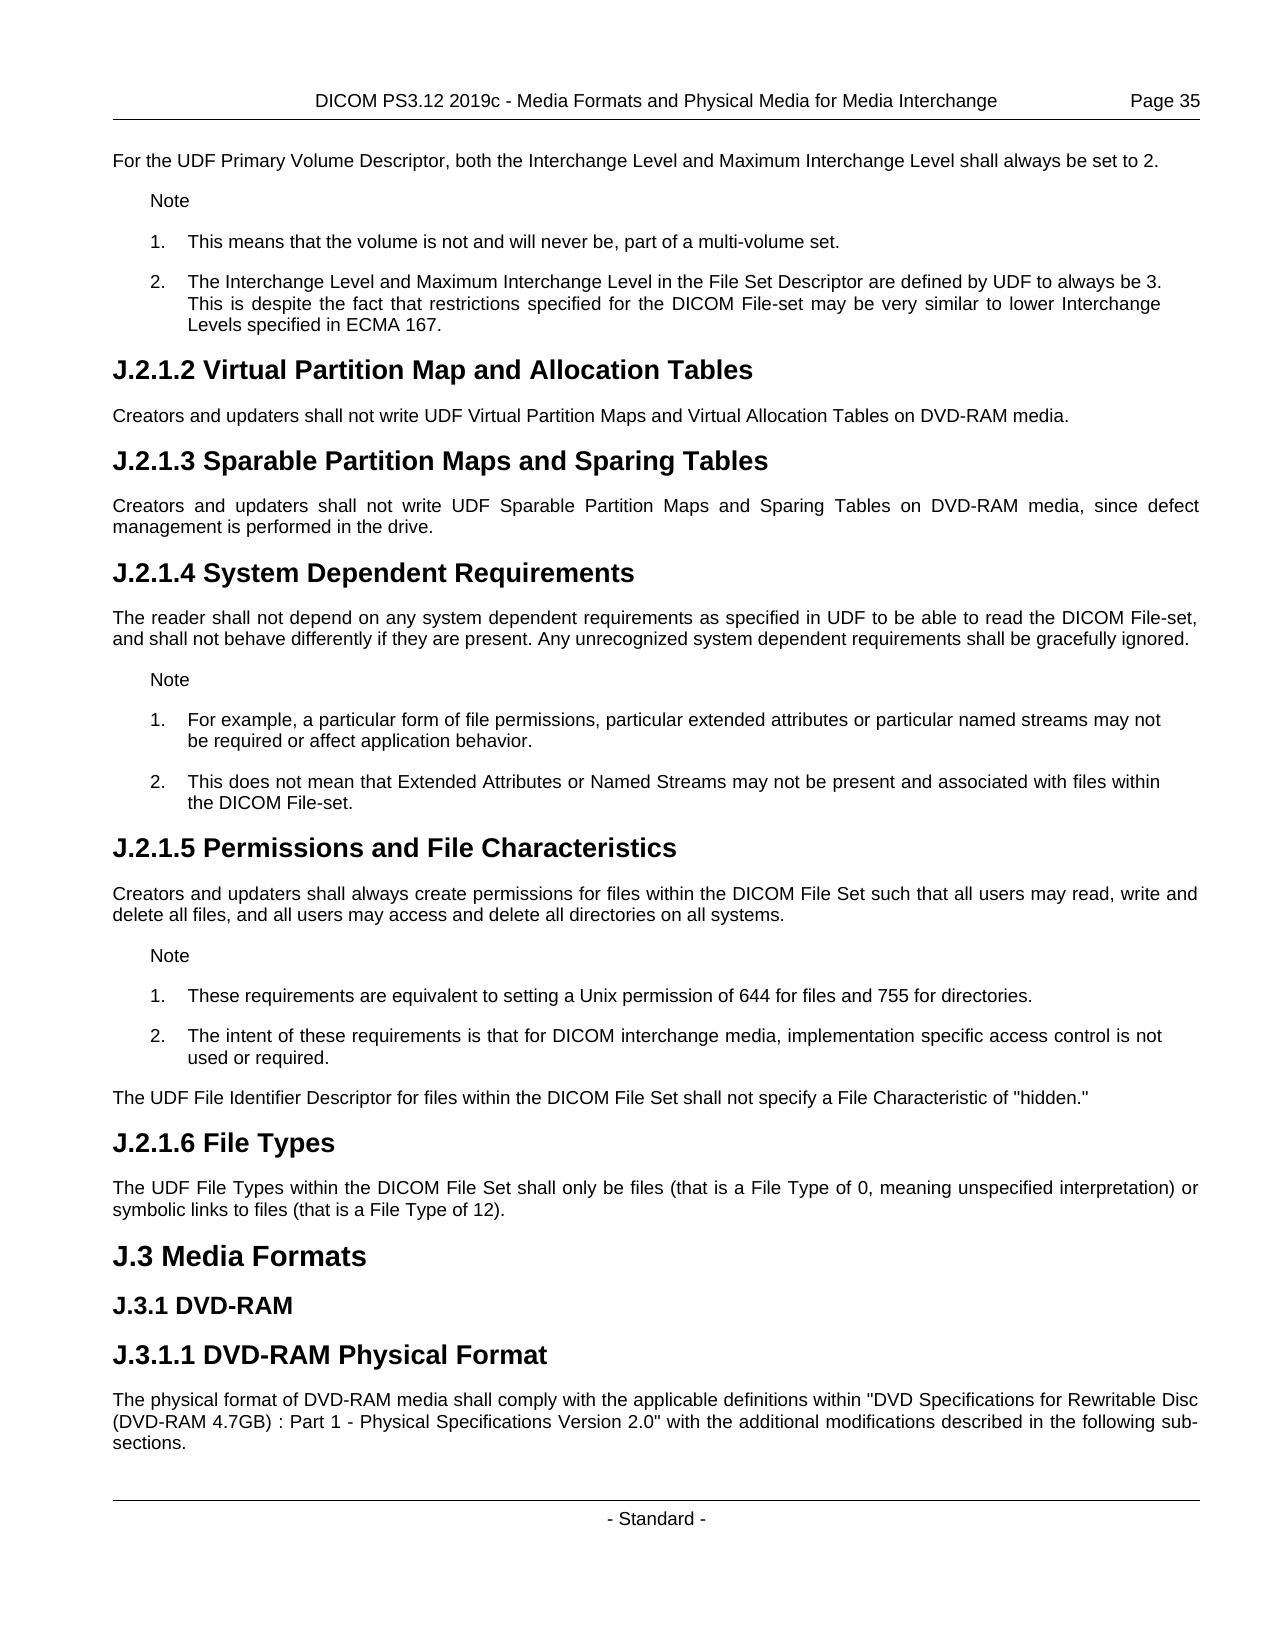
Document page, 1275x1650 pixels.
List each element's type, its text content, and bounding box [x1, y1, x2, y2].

text 1. For example, a particular form of file permissions, particular extended attributes or particular named streams may not be required or affect application behavior. [150, 709, 1162, 752]
text 2. The intent of these requirements is that for DICOM interchange media, implementation specific access control is not used or required. [150, 1025, 1162, 1068]
text J.2.1.5 Permissions and File Characteristics [112, 832, 1200, 864]
text Creators and updaters shall not write UDF Sparable Partition Maps and Sparing Tables on DVD-RAM media, since defect management is performed in the drive. [112, 495, 1200, 538]
text J.2.1.4 System Dependent Requirements [112, 557, 1200, 588]
text J.3 Media Formats [112, 1239, 1200, 1273]
text Creators and updaters shall always create permissions for files within the DICOM File Set such that all users may read, write and delete all files, and all users may access and delete all directories on all systems. [112, 882, 1200, 926]
text Creators and updaters shall not write UDF Virtual Partition Maps and Virtual Allocation Tables on DVD-RAM media. [112, 404, 1200, 426]
text Note [150, 668, 1162, 690]
text 2. The Interchange Level and Maximum Interchange Level in the File Set Descriptor are defined by UDF to always be 3. This is despite the fact that restrictions specified for the DICOM File-set may be very similar to lower Interchange Levels specified in ECMA 167. [150, 271, 1162, 336]
text The UDF File Types within the DICOM File Set shall only be files (that is a File Type of 0, meaning unspecified interpretation) or symbolic links to files (that is a File Type of 12). [112, 1177, 1200, 1220]
text 1. This means that the volume is not and will never be, part of a multi-volume set. [150, 231, 1162, 252]
text 1. These requirements are equivalent to setting a Unix permission of 644 for files and 755 for directories. [150, 985, 1162, 1006]
text J.3.1.1 DVD-RAM Physical Format [112, 1339, 1200, 1370]
text J.2.1.6 File Types [112, 1127, 1200, 1158]
text The UDF File Identifier Descriptor for files within the DICOM File Set shall not specify a File Characteristic of "hidden." [112, 1087, 1200, 1108]
text Note [150, 944, 1162, 966]
text J.2.1.3 Sparable Partition Maps and Sparing Tables [112, 445, 1200, 476]
text J.3.1 DVD-RAM [112, 1291, 1200, 1320]
text The physical format of DVD-RAM media shall comply with the applicable definitions within "DVD Specifications for Rewritable Disc (DVD-RAM 4.7GB) : Part 1 - Physical Specifications Version 2.0" with the additional modifications described in the following sub-sections. [112, 1389, 1200, 1453]
text The reader shall not depend on any system dependent requirements as specified in UDF to be able to read the DICOM File-set, and shall not behave differently if they are present. Any unrecognized system dependent requirements shall be gracefully ignored. [112, 607, 1200, 650]
text Note [150, 190, 1162, 212]
text J.2.1.2 Virtual Partition Map and Allocation Tables [112, 354, 1200, 386]
text For the UDF Primary Volume Descriptor, both the Interchange Level and Maximum Interchange Level shall always be set to 2. [112, 150, 1200, 172]
text 2. This does not mean that Extended Attributes or Named Streams may not be present and associated with files within the DICOM File-set. [150, 771, 1162, 814]
